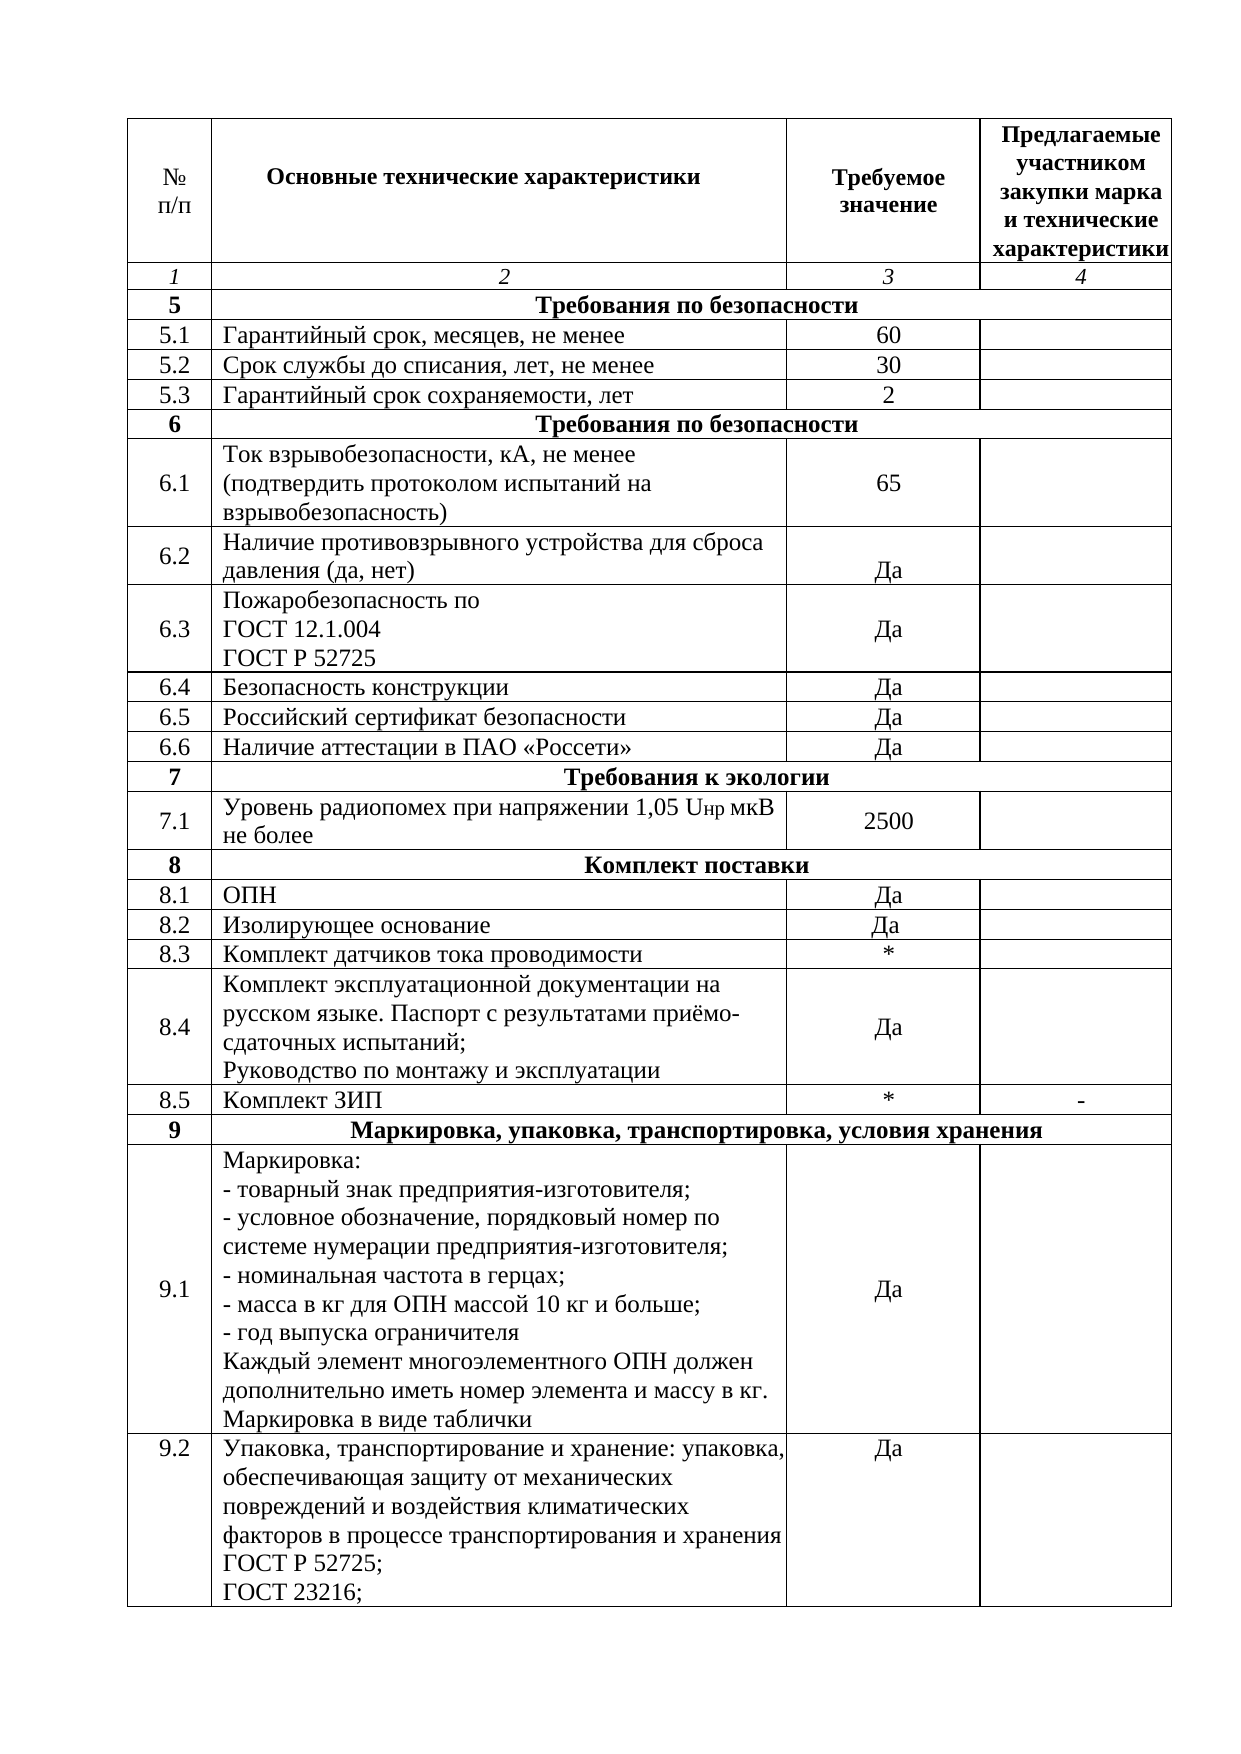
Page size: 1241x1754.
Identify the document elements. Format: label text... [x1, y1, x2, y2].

table_cell Упаковка, транспортирование и хранение: упаковка, обеспечивающая защиту от механических повреждений и воздействия климатических факторов в процессе транспортирования и хранения ГОСТ Р 52725; ГОСТ 23216; [212, 1434, 786, 1606]
table_cell Да [787, 585, 979, 671]
table_cell Наличие противовзрывного устройства для сброса давления (да, нет) [212, 527, 786, 584]
table_header № п/п [128, 119, 211, 262]
table_cell Ток взрывобезопасности, кА, не менее (подтвердить протоколом испытаний на взрывобезопасность) [212, 439, 786, 526]
table_cell 5.3 [128, 380, 211, 408]
table_header Основные технические характеристики [212, 119, 786, 262]
table_cell * [787, 1085, 979, 1114]
table_cell [981, 1434, 1171, 1606]
table_cell [981, 527, 1171, 584]
table_cell 6.1 [128, 439, 211, 526]
table_cell Требования к экологии [212, 762, 1171, 791]
table_cell Изолирующее основание [212, 910, 786, 938]
table_cell Пожаробезопасность по ГОСТ 12.1.004 ГОСТ Р 52725 [212, 585, 786, 671]
table_cell Наличие аттестации в ПАО «Россети» [212, 732, 786, 761]
table_cell Срок службы до списания, лет, не менее [212, 350, 786, 379]
table_cell ОПН [212, 880, 786, 909]
table_cell Маркировка, упаковка, транспортировка, условия хранения [212, 1115, 1171, 1144]
table_cell [981, 439, 1171, 526]
table_cell [981, 969, 1171, 1084]
table_cell 5.2 [128, 350, 211, 379]
table_cell 9.1 [128, 1145, 211, 1432]
table_header Требуемое значение [787, 119, 979, 262]
table_cell Да [787, 910, 979, 938]
table_cell Да [787, 673, 979, 701]
table_cell 6 [128, 410, 211, 438]
table_cell Уровень радиопомех при напряжении 1,05 Uнр мкВ не более [212, 792, 786, 849]
table_cell [981, 320, 1171, 349]
table_cell Комплект эксплуатационной документации на русском языке. Паспорт с результатами приёмо-сдаточных испытаний; Руководство по монтажу и эксплуатации [212, 969, 786, 1084]
table_cell [981, 792, 1171, 849]
table_cell 8 [128, 850, 211, 879]
table_cell Да [787, 1434, 979, 1606]
table_cell Требования по безопасности [212, 290, 1171, 319]
table_cell [981, 940, 1171, 968]
table_cell 1 [128, 263, 211, 289]
table_cell 5.1 [128, 320, 211, 349]
table_cell 7 [128, 762, 211, 791]
table_cell 6.5 [128, 702, 211, 731]
table_cell [981, 910, 1171, 938]
table_cell Да [787, 1145, 979, 1432]
table_cell [981, 732, 1171, 761]
table_cell Гарантийный срок сохраняемости, лет [212, 380, 786, 408]
table_cell [981, 702, 1171, 731]
table_cell 8.2 [128, 910, 211, 938]
table_cell Да [787, 527, 979, 584]
table_cell 8.5 [128, 1085, 211, 1114]
table_cell [981, 350, 1171, 379]
table_cell 5 [128, 290, 211, 319]
table_cell 9 [128, 1115, 211, 1144]
table_cell Да [787, 880, 979, 909]
table_cell 6.6 [128, 732, 211, 761]
table_cell Гарантийный срок, месяцев, не менее [212, 320, 786, 349]
table_cell [981, 880, 1171, 909]
table_cell 2 [787, 380, 979, 408]
table_cell 8.4 [128, 969, 211, 1084]
table_cell Да [787, 702, 979, 731]
table_cell [981, 585, 1171, 671]
table_cell 8.3 [128, 940, 211, 968]
table_cell Безопасность конструкции [212, 673, 786, 701]
table_header Предлагаемые участником закупки марка и технические характеристики [981, 119, 1171, 262]
table_cell Российский сертификат безопасности [212, 702, 786, 731]
table_cell 6.2 [128, 527, 211, 584]
table_cell 9.2 [128, 1434, 211, 1606]
table_cell Комплект ЗИП [212, 1085, 786, 1114]
table_cell * [787, 940, 979, 968]
table_cell 6.4 [128, 673, 211, 701]
table_cell Да [787, 969, 979, 1084]
table_cell 65 [787, 439, 979, 526]
table_cell 2 [212, 263, 786, 289]
table_cell Да [787, 732, 979, 761]
table_cell 8.1 [128, 880, 211, 909]
table_cell 30 [787, 350, 979, 379]
table_cell 6.3 [128, 585, 211, 671]
table_cell Комплект поставки [212, 850, 1171, 879]
table_cell 4 [981, 263, 1171, 289]
table_cell - [981, 1085, 1171, 1114]
table_cell 7.1 [128, 792, 211, 849]
table_cell [981, 1145, 1171, 1432]
table_cell 60 [787, 320, 979, 349]
table_cell Маркировка: - товарный знак предприятия-изготовителя; - условное обозначение, порядковый номер по системе нумерации предприятия-изготовителя; - номинальная частота в герцах; - масса в кг для ОПН массой 10 кг и больше; - год выпуска ограничителя Каждый элемент многоэлементного ОПН должен дополнительно иметь номер элемента и массу в кг. Маркировка в виде таблички [212, 1145, 786, 1432]
table_cell Требования по безопасности [212, 410, 1171, 438]
table_cell [981, 380, 1171, 408]
table_cell [981, 673, 1171, 701]
table_cell 3 [787, 263, 979, 289]
table_cell 2500 [787, 792, 979, 849]
table_cell Комплект датчиков тока проводимости [212, 940, 786, 968]
